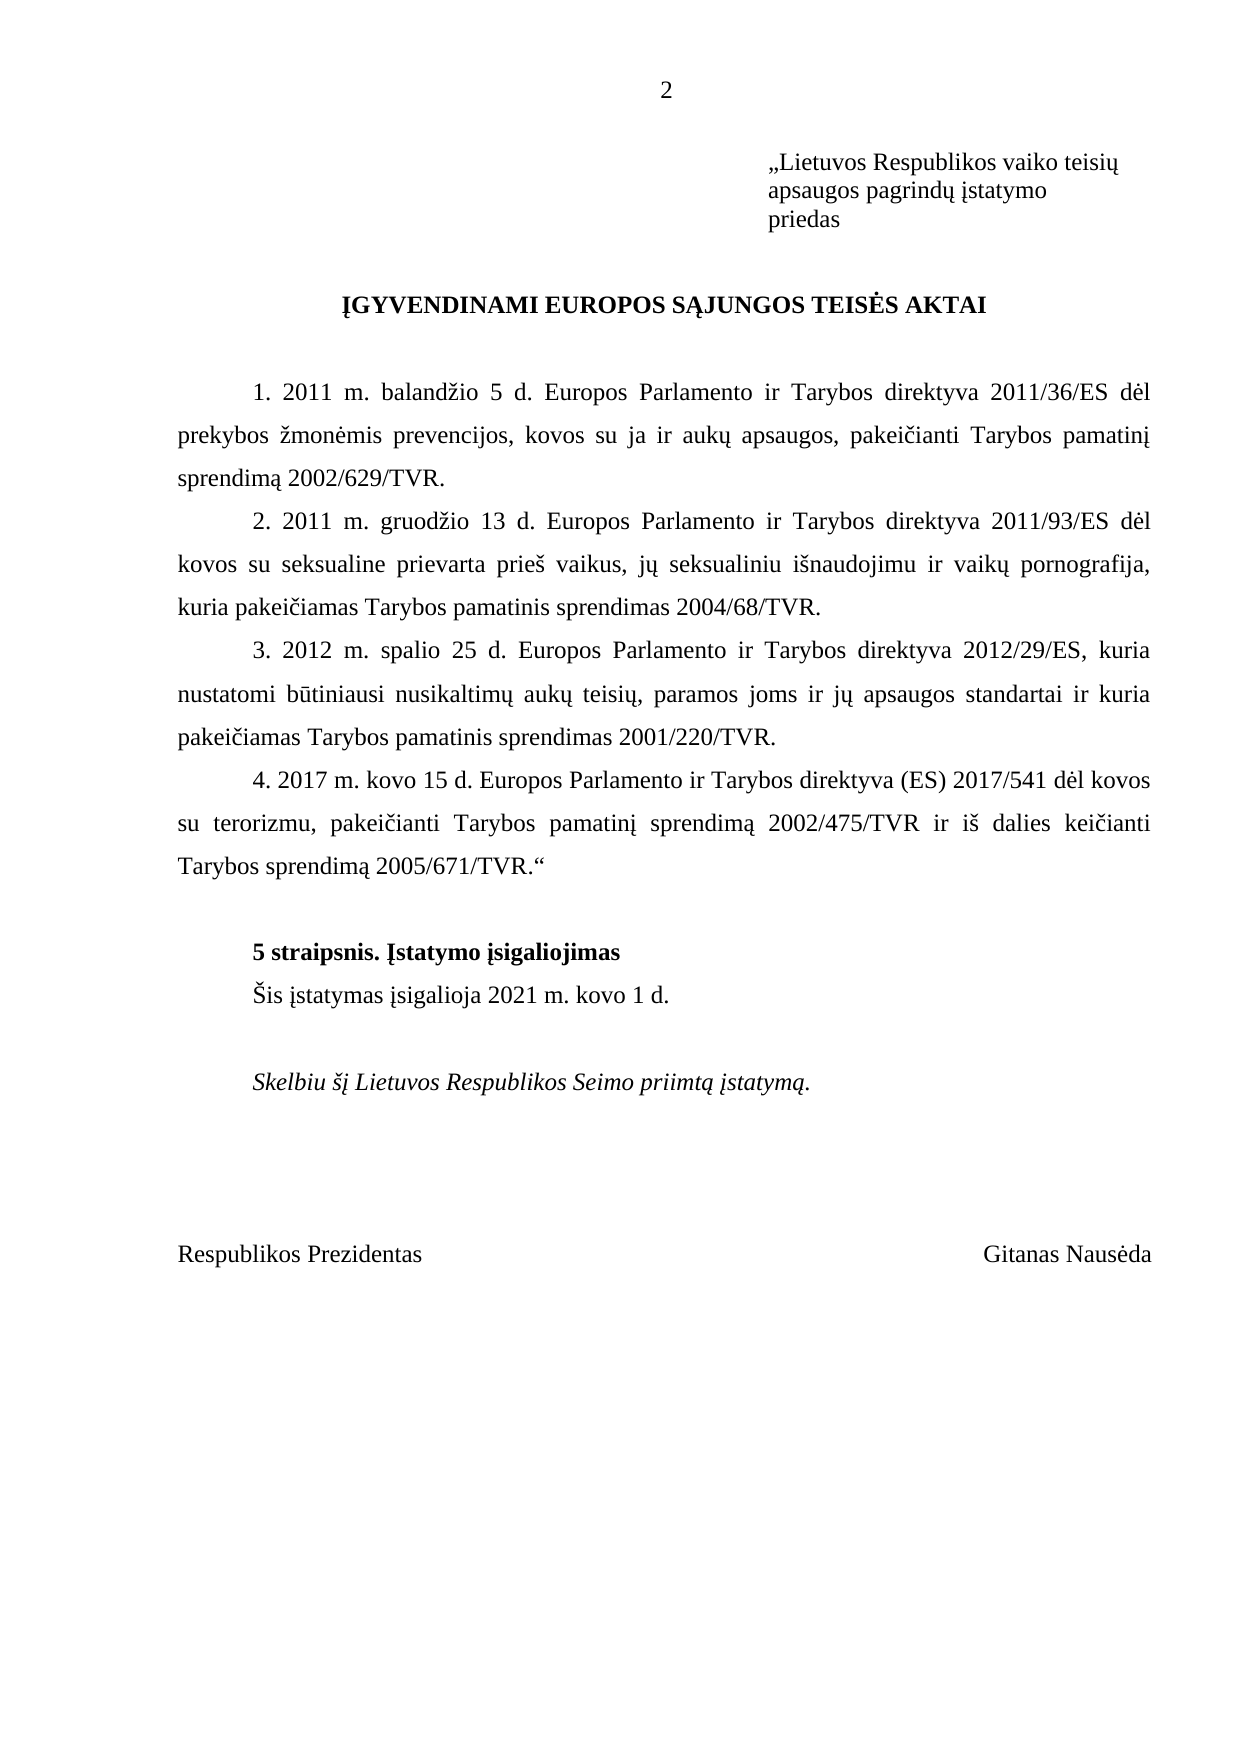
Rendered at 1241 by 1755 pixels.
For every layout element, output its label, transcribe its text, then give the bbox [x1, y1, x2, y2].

text Šis įstatymas įsigalioja 2021 m. kovo 1 d. [177, 981, 1152, 1009]
text Skelbiu šį Lietuvos Respublikos Seimo priimtą įstatymą. [177, 1067, 1152, 1096]
text apsaugos pagrindų įstatymo [177, 176, 1152, 204]
text 1. 2011 m. balandžio 5 d. Europos Parlamento ir Tarybos direktyva 2011/36/ES dėl prekybos žmonėmis prevencijos, kovos su ja ir aukų apsaugos, pakeičianti Tarybos pamatinį sprendimą 2002/629/TVR. [177, 377, 1152, 492]
text Respublikos Prezidentas Gitanas Nausėda [177, 1239, 1152, 1268]
text ĮGYVENDINAMI EUROPOS SĄJUNGOS TEISĖS AKTAI [177, 291, 1152, 319]
text 2. 2011 m. gruodžio 13 d. Europos Parlamento ir Tarybos direktyva 2011/93/ES dėl kovos su seksualine prievarta prieš vaikus, jų seksualiniu išnaudojimu ir vaikų pornografija, kuria pakeičiamas Tarybos pamatinis sprendimas 2004/68/TVR. [177, 506, 1152, 621]
text 3. 2012 m. spalio 25 d. Europos Parlamento ir Tarybos direktyva 2012/29/ES, kuria nustatomi būtiniausi nusikaltimų aukų teisių, paramos joms ir jų apsaugos standartai ir kuria pakeičiamas Tarybos pamatinis sprendimas 2001/220/TVR. [177, 636, 1152, 751]
text 5 straipsnis. Įstatymo įsigaliojimas [177, 937, 1152, 966]
text priedas [177, 204, 1152, 233]
text „Lietuvos Respublikos vaiko teisių [177, 147, 1152, 176]
text 4. 2017 m. kovo 15 d. Europos Parlamento ir Tarybos direktyva (ES) 2017/541 dėl kovos su terorizmu, pakeičianti Tarybos pamatinį sprendimą 2002/475/TVR ir iš dalies keičianti Tarybos sprendimą 2005/671/TVR.“ [177, 765, 1152, 880]
